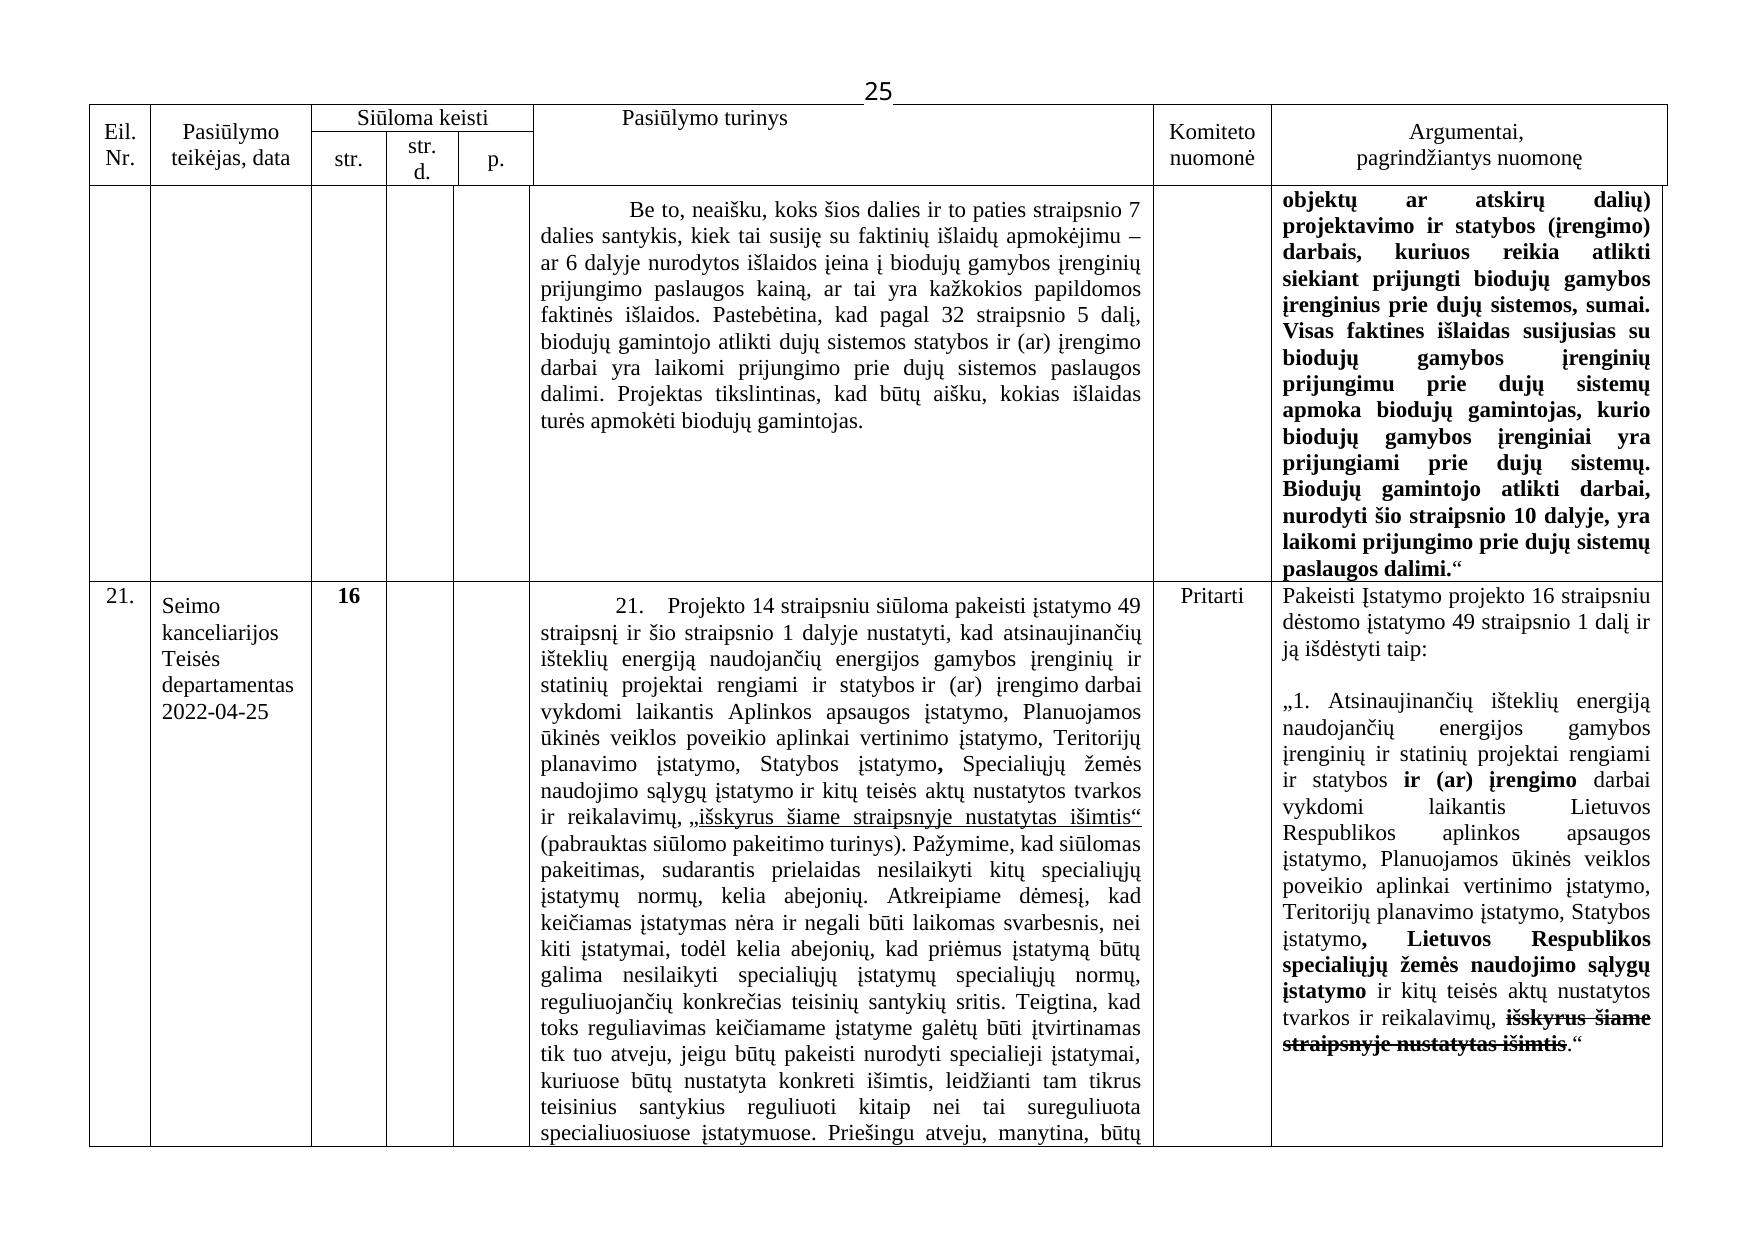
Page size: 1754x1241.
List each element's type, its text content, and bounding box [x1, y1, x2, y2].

table_cell [151, 186, 311, 581]
table_cell str. [312, 132, 386, 184]
table_cell 21. Projekto 14 straipsniu siūloma pakeisti įstatymo 49 straipsnį ir šio straipsnio 1 dalyje nustatyti, kad atsinaujinančių išteklių energiją naudojančių energijos gamybos įrenginių ir statinių projektai rengiami ir statybos ir (ar) įrengimo darbai vykdomi laikantis Aplinkos apsaugos įstatymo, Planuojamos ūkinės veiklos poveikio aplinkai vertinimo įstatymo, Teritorijų planavimo įstatymo, Statybos įstatymo, Specialiųjų žemės naudojimo sąlygų įstatymo ir kitų teisės aktų nustatytos tvarkos ir reikalavimų, „išskyrus šiame straipsnyje nustatytas išimtis“ (pabrauktas siūlomo pakeitimo turinys). Pažymime, kad siūlomas pakeitimas, sudarantis prielaidas nesilaikyti kitų specialiųjų įstatymų normų, kelia abejonių. Atkreipiame dėmesį, kad keičiamas įstatymas nėra ir negali būti laikomas svarbesnis, nei kiti įstatymai, todėl kelia abejonių, kad priėmus įstatymą būtų galima nesilaikyti specialiųjų įstatymų specialiųjų normų, reguliuojančių konkrečias teisinių santykių sritis. Teigtina, kad toks reguliavimas keičiamame įstatyme galėtų būti įtvirtinamas tik tuo atveju, jeigu būtų pakeisti nurodyti specialieji įstatymai, kuriuose būtų nustatyta konkreti išimtis, leidžianti tam tikrus teisinius santykius reguliuoti kitaip nei tai sureguliuota specialiuosiuose įstatymuose. Priešingu atveju, manytina, būtų [530, 582, 1153, 1146]
table_cell [1154, 186, 1271, 581]
table_cell Pritarti [1154, 582, 1271, 1146]
table_header Pasiūlymo turinys [534, 105, 1153, 184]
table_header Komiteto nuomonė [1154, 105, 1271, 184]
table_cell str. d. [387, 132, 458, 184]
table_cell [387, 582, 453, 1146]
table_cell 16 [312, 582, 386, 1146]
table_header Argumentai, pagrindžiantys nuomonę [1272, 105, 1667, 184]
table_cell [387, 186, 453, 581]
table_cell Be to, neaišku, koks šios dalies ir to paties straipsnio 7 dalies santykis, kiek tai susiję su faktinių išlaidų apmokėjimu – ar 6 dalyje nurodytos išlaidos įeina į biodujų gamybos įrenginių prijungimo paslaugos kainą, ar tai yra kažkokios papildomos faktinės išlaidos. Pastebėtina, kad pagal 32 straipsnio 5 dalį, biodujų gamintojo atlikti dujų sistemos statybos ir (ar) įrengimo darbai yra laikomi prijungimo prie dujų sistemos paslaugos dalimi. Projektas tikslintinas, kad būtų aišku, kokias išlaidas turės apmokėti biodujų gamintojas. [530, 186, 1153, 581]
table_cell [90, 186, 150, 581]
table_cell Pakeisti Įstatymo projekto 16 straipsniu dėstomo įstatymo 49 straipsnio 1 dalį ir ją išdėstyti taip: „1. Atsinaujinančių išteklių energiją naudojančių energijos gamybos įrenginių ir statinių projektai rengiami ir statybos ir (ar) įrengimo darbai vykdomi laikantis Lietuvos Respublikos aplinkos apsaugos įstatymo, Planuojamos ūkinės veiklos poveikio aplinkai vertinimo įstatymo, Teritorijų planavimo įstatymo, Statybos įstatymo, Lietuvos Respublikos specialiųjų žemės naudojimo sąlygų įstatymo ir kitų teisės aktų nustatytos tvarkos ir reikalavimų, išskyrus šiame straipsnyje nustatytas išimtis.“ [1272, 582, 1662, 1146]
table_cell Seimo kanceliarijos Teisės departamentas 2022-04-25 [151, 582, 311, 1146]
table_cell [1663, 186, 1667, 581]
table_header Siūloma keisti [312, 105, 533, 131]
table_cell p. [459, 132, 533, 184]
table_cell objektų ar atskirų dalių) projektavimo ir statybos (įrengimo) darbais, kuriuos reikia atlikti siekiant prijungti biodujų gamybos įrenginius prie dujų sistemos, sumai. Visas faktines išlaidas susijusias su biodujų gamybos įrenginių prijungimu prie dujų sistemų apmoka biodujų gamintojas, kurio biodujų gamybos įrenginiai yra prijungiami prie dujų sistemų. Biodujų gamintojo atlikti darbai, nurodyti šio straipsnio 10 dalyje, yra laikomi prijungimo prie dujų sistemų paslaugos dalimi.“ [1272, 186, 1662, 581]
table_cell [312, 186, 386, 581]
table_cell 21. [90, 582, 150, 1146]
table_cell [1663, 581, 1667, 1146]
table_header Eil. Nr. [90, 105, 150, 184]
table_cell [454, 186, 529, 581]
table_cell [454, 582, 529, 1146]
table_header Pasiūlymo teikėjas, data [151, 105, 311, 184]
